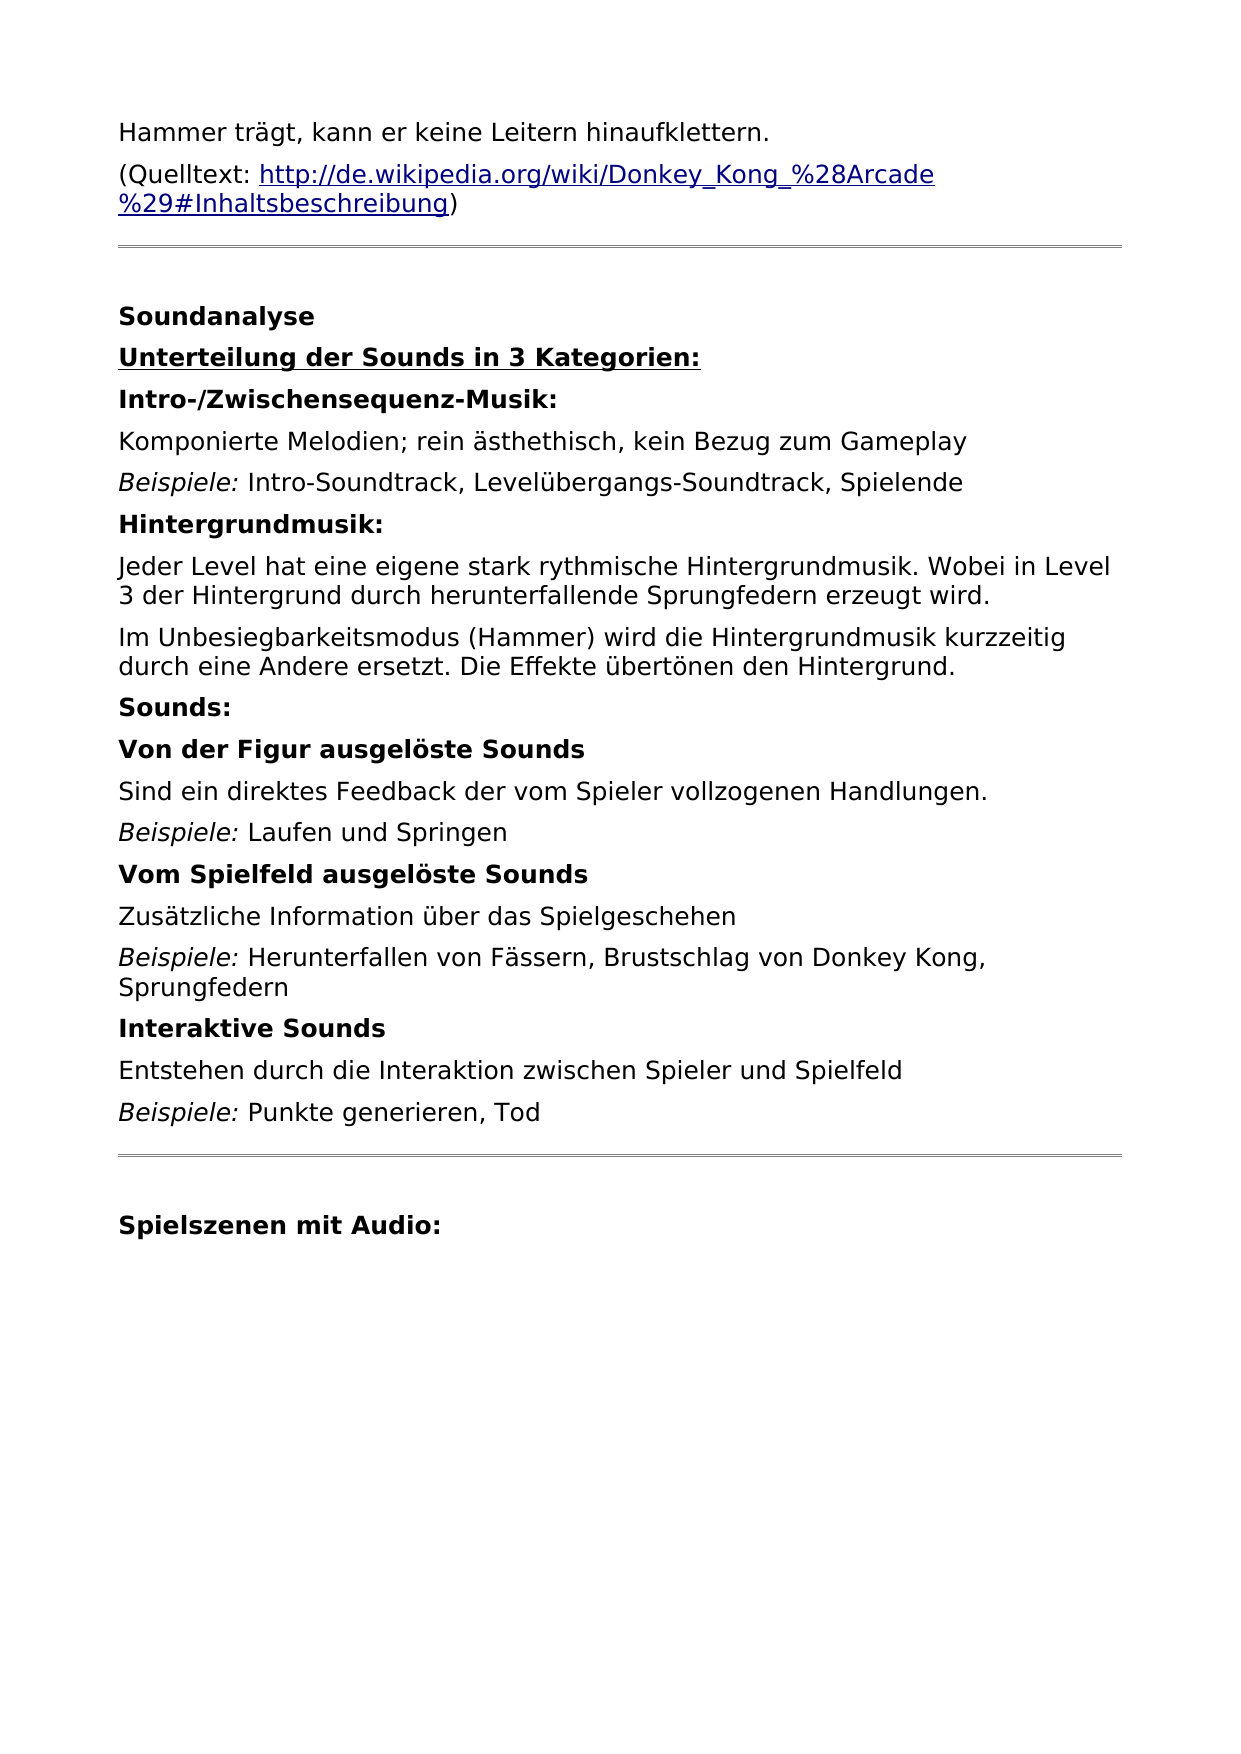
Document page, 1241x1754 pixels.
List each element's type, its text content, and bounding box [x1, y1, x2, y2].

text Hammer trägt, kann er keine Leitern hinaufklettern. [118, 118, 1122, 147]
text Jeder Level hat eine eigene stark rythmische Hintergrundmusik. Wobei in Level 3 der Hintergrund durch herunterfallende Sprungfedern erzeugt wird. [118, 552, 1122, 610]
text Entstehen durch die Interaktion zwischen Spieler und Spielfeld [118, 1056, 1122, 1085]
text Zusätzliche Information über das Spielgeschehen [118, 902, 1122, 931]
text Im Unbesiegbarkeitsmodus (Hammer) wird die Hintergrundmusik kurzzeitig durch eine Andere ersetzt. Die Effekte übertönen den Hintergrund. [118, 623, 1122, 681]
text Unterteilung der Sounds in 3 Kategorien: [118, 344, 1122, 373]
subtitle Soundanalyse [118, 302, 1122, 331]
text Hintergrundmusik: [118, 510, 1122, 539]
text Komponierte Melodien; rein ästhethisch, kein Bezug zum Gameplay [118, 427, 1122, 456]
text Beispiele: Intro-Soundtrack, Levelübergangs-Soundtrack, Spielende [118, 469, 1122, 498]
text (Quelltext: http://de.wikipedia.org/wiki/Donkey_Kong_%28Arcade%29#Inhaltsbeschreibung) [118, 160, 1122, 218]
text Sind ein direktes Feedback der vom Spieler vollzogenen Handlungen. [118, 777, 1122, 806]
subtitle Spielszenen mit Audio: [118, 1211, 1122, 1240]
text Intro-/Zwischensequenz-Musik: [118, 385, 1122, 414]
text Beispiele: Punkte generieren, Tod [118, 1098, 1122, 1127]
text Beispiele: Laufen und Springen [118, 819, 1122, 848]
text Sounds: [118, 694, 1122, 723]
text Beispiele: Herunterfallen von Fässern, Brustschlag von Donkey Kong, Sprungfedern [118, 944, 1122, 1002]
text Von der Figur ausgelöste Sounds [118, 735, 1122, 764]
text Vom Spielfeld ausgelöste Sounds [118, 860, 1122, 889]
text Interaktive Sounds [118, 1014, 1122, 1044]
